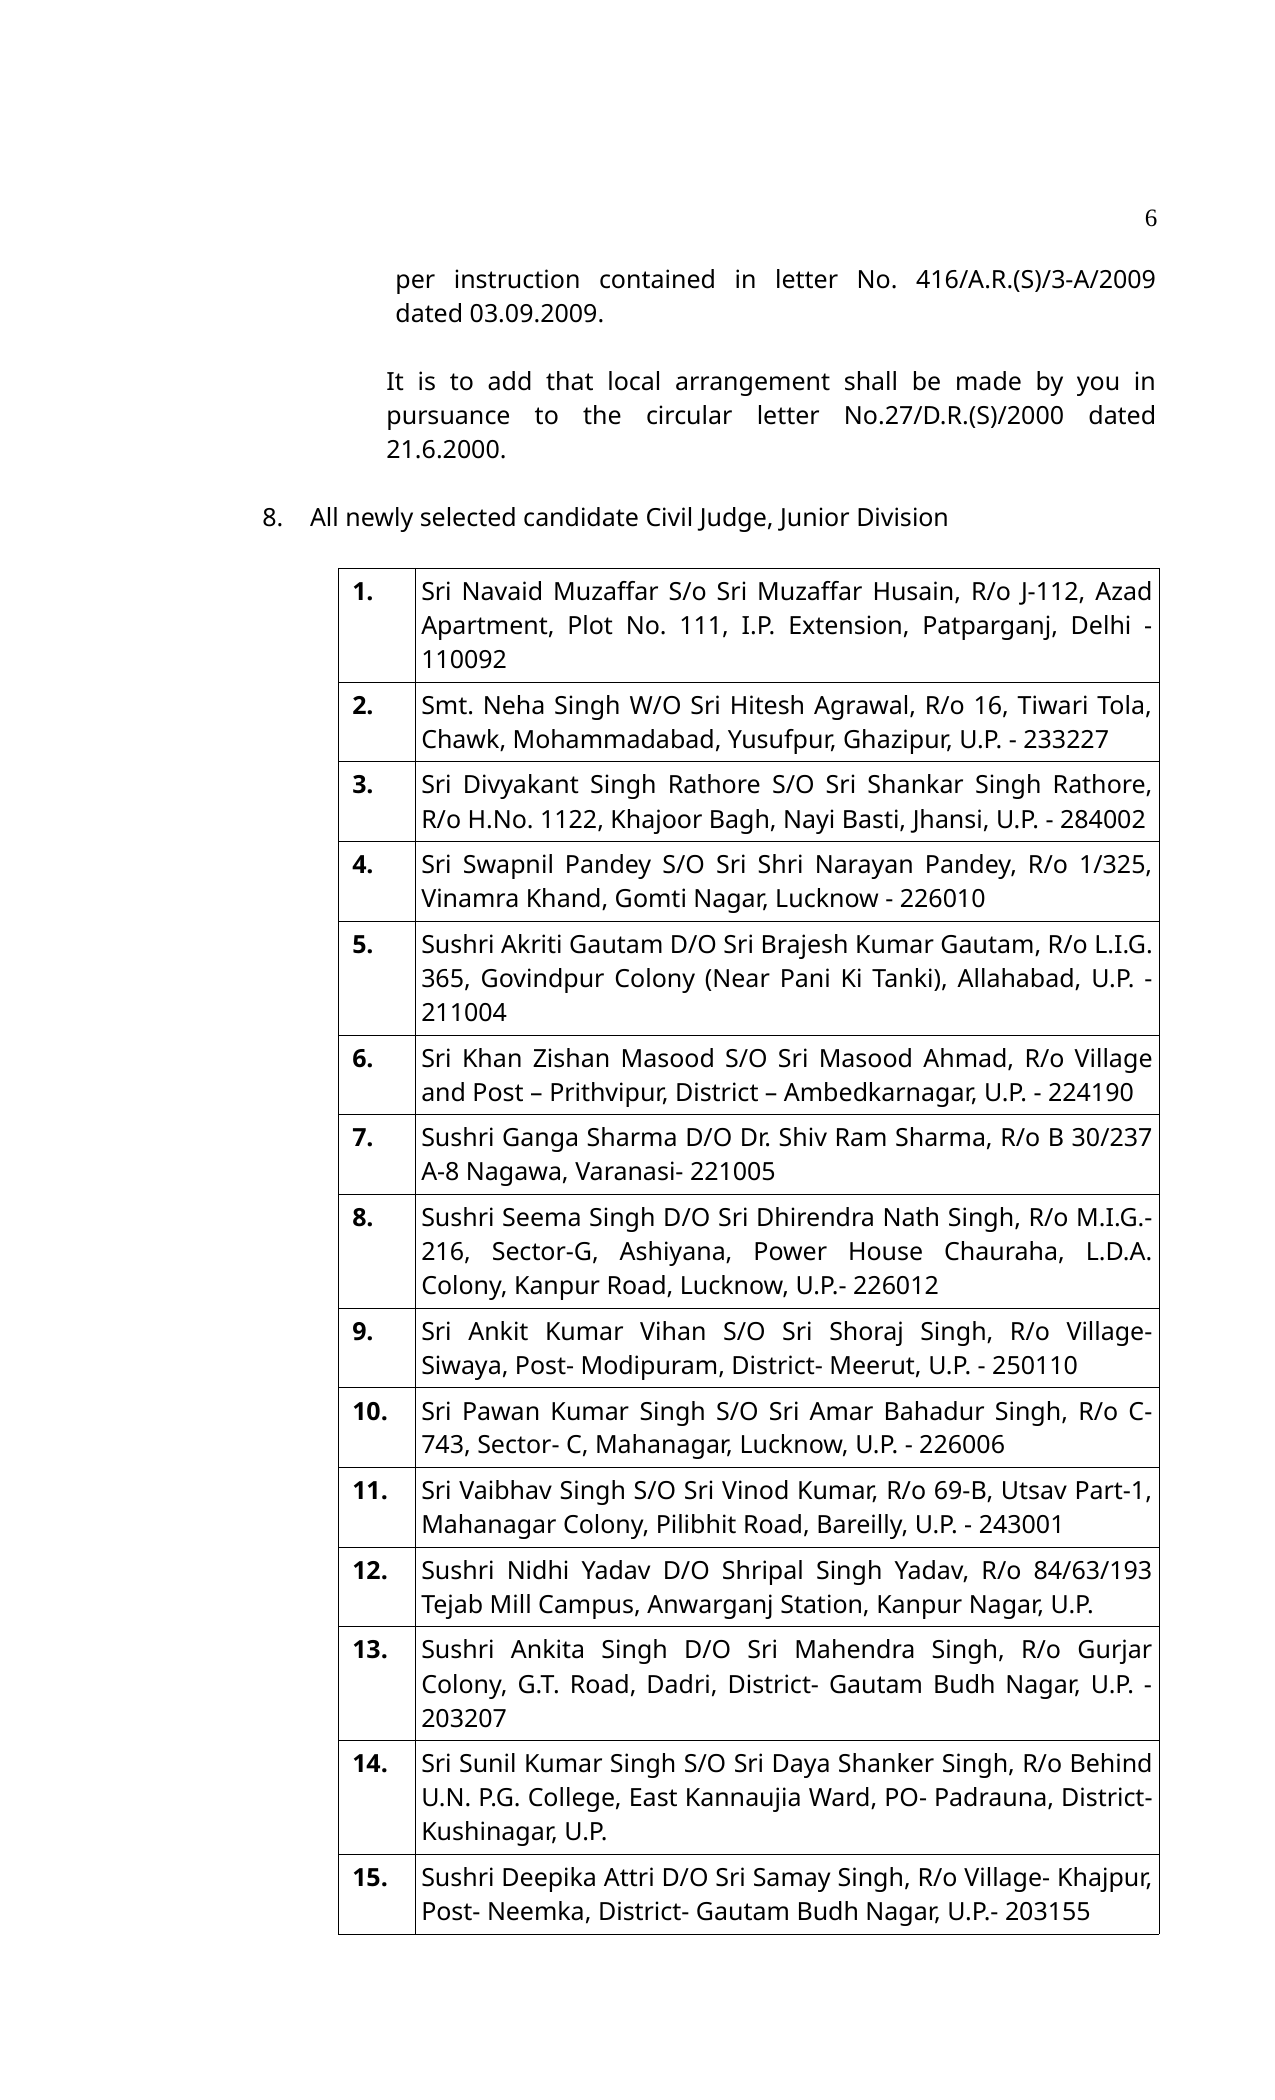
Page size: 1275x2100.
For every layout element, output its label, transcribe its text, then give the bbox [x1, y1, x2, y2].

table_header [339, 569, 415, 682]
table_cell [339, 683, 415, 761]
list It is to add that local arrangement shall be made by you in pursuance to the circular letter No.27/D.R.(S)/2000 dated 21.6.2000. [349, 363, 1157, 466]
table_cell Sri Khan Zishan Masood S/O Sri Masood Ahmad, R/o Village and Post – Prithvipur, District – Ambedkarnagar, U.P. - 224190 [416, 1036, 1159, 1114]
table_cell Sri Pawan Kumar Singh S/O Sri Amar Bahadur Singh, R/o C-743, Sector- C, Mahanagar, Lucknow, U.P. - 226006 [416, 1388, 1159, 1467]
table_cell Sushri Ankita Singh D/O Sri Mahendra Singh, R/o Gurjar Colony, G.T. Road, Dadri, District- Gautam Budh Nagar, U.P. - 203207 [416, 1627, 1159, 1740]
text 8. All newly selected candidate Civil Judge, Junior Division [236, 500, 1157, 534]
table_cell [339, 1627, 415, 1740]
table_cell Sri Ankit Kumar Vihan S/O Sri Shoraj Singh, R/o Village- Siwaya, Post- Modipuram, District- Meerut, U.P. - 250110 [416, 1309, 1159, 1387]
list per instruction contained in letter No. 416/A.R.(S)/3-A/2009 dated 03.09.2009. [395, 261, 1157, 329]
table_cell Sri Vaibhav Singh S/O Sri Vinod Kumar, R/o 69-B, Utsav Part-1, Mahanagar Colony, Pilibhit Road, Bareilly, U.P. - 243001 [416, 1468, 1159, 1547]
table_cell [339, 1855, 415, 1933]
table_cell Smt. Neha Singh W/O Sri Hitesh Agrawal, R/o 16, Tiwari Tola, Chawk, Mohammadabad, Yusufpur, Ghazipur, U.P. - 233227 [416, 683, 1159, 761]
table_cell Sri Sunil Kumar Singh S/O Sri Daya Shanker Singh, R/o Behind U.N. P.G. College, East Kannaujia Ward, PO- Padrauna, District- Kushinagar, U.P. [416, 1741, 1159, 1854]
table_cell [339, 1388, 415, 1467]
table_cell [339, 1741, 415, 1854]
table_cell [339, 1309, 415, 1387]
table_header Sri Navaid Muzaffar S/o Sri Muzaffar Husain, R/o J-112, Azad Apartment, Plot No. 111, I.P. Extension, Patparganj, Delhi - 110092 [416, 569, 1159, 682]
table_cell Sushri Seema Singh D/O Sri Dhirendra Nath Singh, R/o M.I.G.- 216, Sector-G, Ashiyana, Power House Chauraha, L.D.A. Colony, Kanpur Road, Lucknow, U.P.- 226012 [416, 1195, 1159, 1308]
table_cell Sushri Ganga Sharma D/O Dr. Shiv Ram Sharma, R/o B 30/237 A-8 Nagawa, Varanasi- 221005 [416, 1115, 1159, 1194]
table_cell [339, 1195, 415, 1308]
table_cell [339, 922, 415, 1034]
table_cell [339, 762, 415, 841]
table_cell Sushri Nidhi Yadav D/O Shripal Singh Yadav, R/o 84/63/193 Tejab Mill Campus, Anwarganj Station, Kanpur Nagar, U.P. [416, 1548, 1159, 1626]
table_cell [339, 1548, 415, 1626]
table_cell [339, 842, 415, 921]
table_cell Sushri Akriti Gautam D/O Sri Brajesh Kumar Gautam, R/o L.I.G. 365, Govindpur Colony (Near Pani Ki Tanki), Allahabad, U.P. - 211004 [416, 922, 1159, 1034]
table_cell Sushri Deepika Attri D/O Sri Samay Singh, R/o Village- Khajpur, Post- Neemka, District- Gautam Budh Nagar, U.P.- 203155 [416, 1855, 1159, 1933]
table_cell Sri Swapnil Pandey S/O Sri Shri Narayan Pandey, R/o 1/325, Vinamra Khand, Gomti Nagar, Lucknow - 226010 [416, 842, 1159, 921]
table_cell Sri Divyakant Singh Rathore S/O Sri Shankar Singh Rathore, R/o H.No. 1122, Khajoor Bagh, Nayi Basti, Jhansi, U.P. - 284002 [416, 762, 1159, 841]
table_cell [339, 1115, 415, 1194]
table_cell [339, 1468, 415, 1547]
table_cell [339, 1036, 415, 1114]
